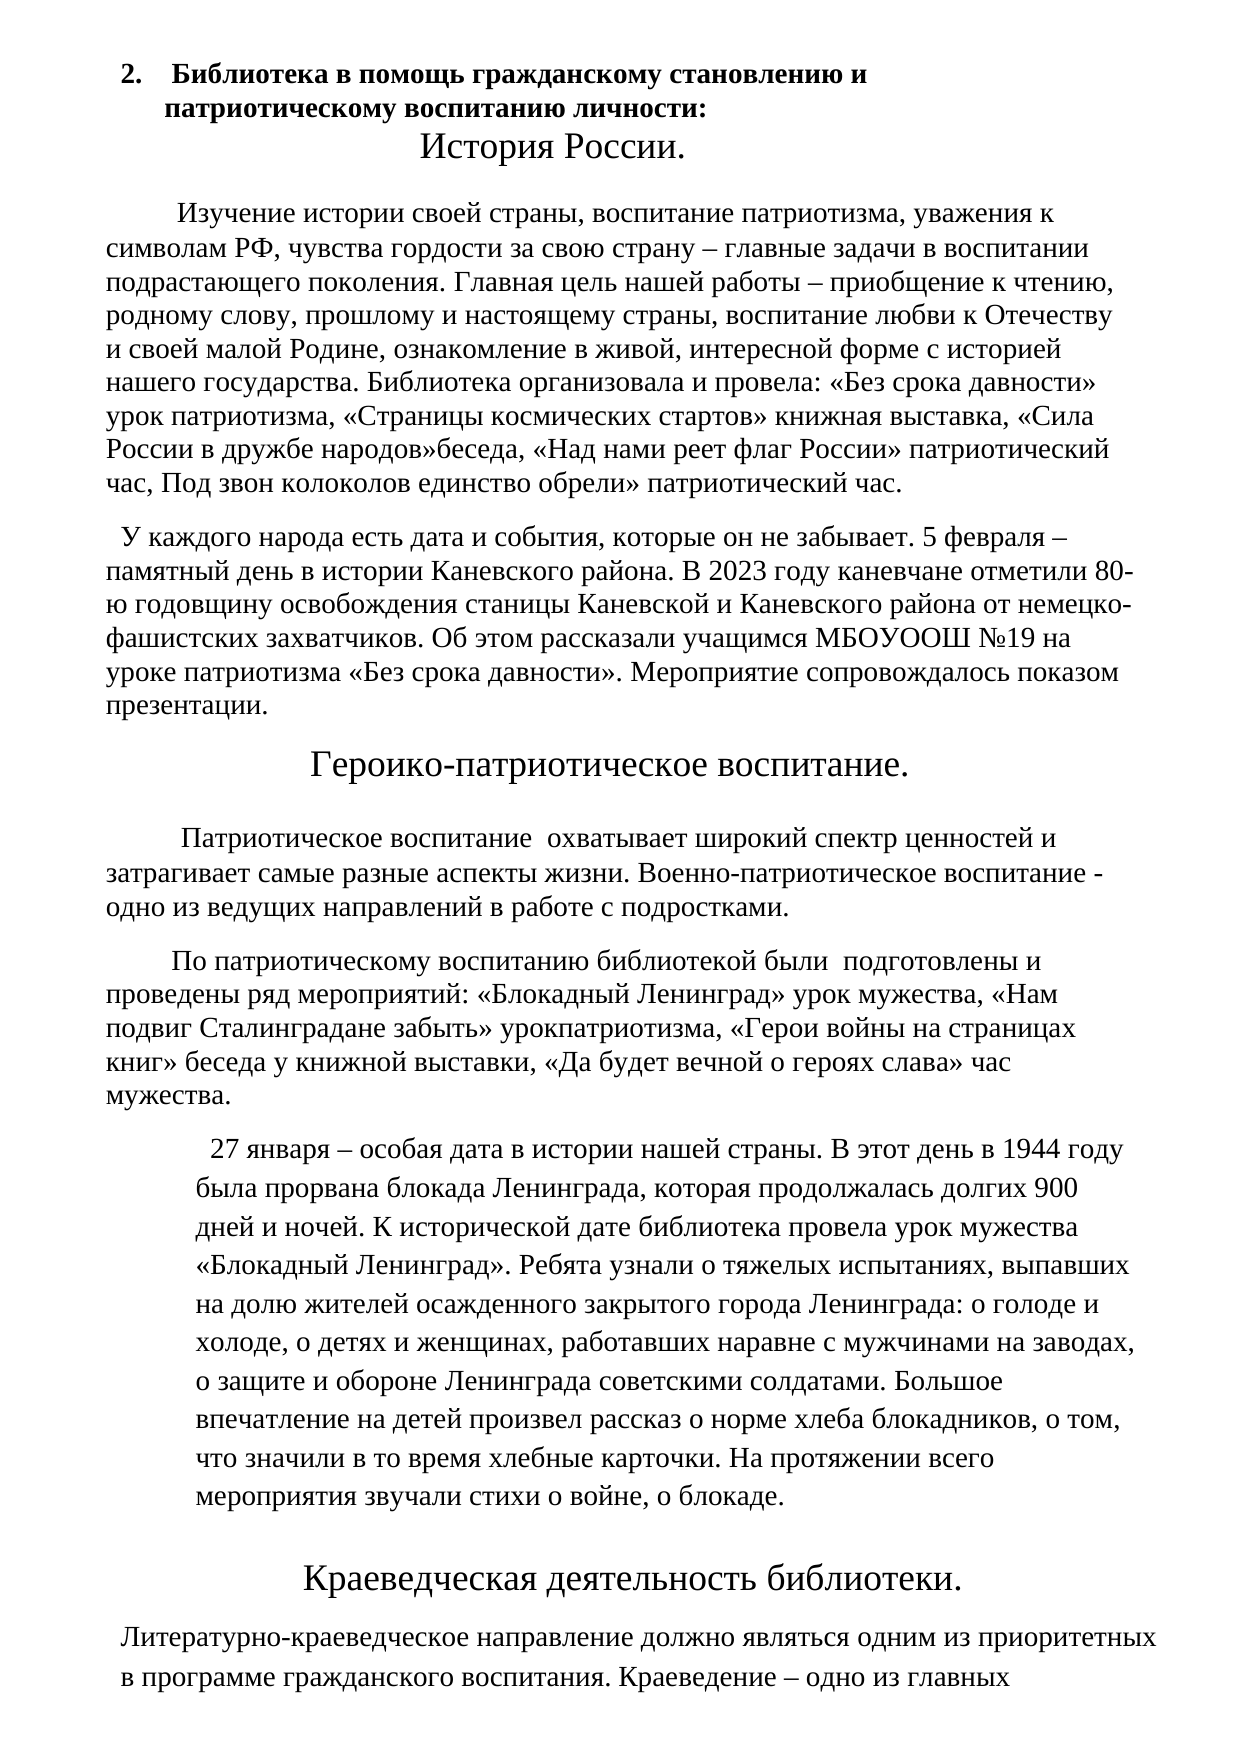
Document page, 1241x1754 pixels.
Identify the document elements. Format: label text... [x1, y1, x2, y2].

subtitle Изучение истории своей страны, воспитание патриотизма, уважения к символам РФ, чувства гордости за свою страну – главные задачи в воспитании подрастающего поколения. Главная цель нашей работы – приобщение к чтению, родному слову, прошлому и настоящему страны, воспитание любви к Отечеству и своей малой Родине, ознакомление в живой, интересной форме с историей нашего государства. Библиотека организовала и провела: «Без срока давности» урок патриотизма, «Страницы космических стартов» книжная выставка, «Сила России в дружбе народов»беседа, «Над нами реет флаг России» патриотический час, Под звон колоколов единство обрели» патриотический час. [106, 187, 1136, 499]
subtitle У каждого народа есть дата и события, которые он не забывает. 5 февраля – памятный день в истории Каневского района. В 2023 году каневчане отметили 80-ю годовщину освобождения станицы Каневской и Каневского района от немецко-фашистских захватчиков. Об этом рассказали учащимся МБОУООШ №19 на уроке патриотизма «Без срока давности». Мероприятие сопровождалось показом презентации. [106, 519, 1136, 721]
subtitle По патриотическому воспитанию библиотекой были подготовлены и проведены ряд мероприятий: «Блокадный Ленинград» урок мужества, «Нам подвиг Сталинградане забыть» урокпатриотизма, «Герои войны на страницах книг» беседа у книжной выставки, «Да будет вечной о героях слава» час мужества. [106, 943, 1136, 1111]
list 27 января – особая дата в истории нашей страны. В этот день в 1944 году была прорвана блокада Ленинграда, которая продолжалась долгих 900 дней и ночей. К исторической дате библиотека провела урок мужества «Блокадный Ленинград». Ребята узнали о тяжелых испытаниях, выпавших на долю жителей осажденного закрытого города Ленинграда: о голоде и холоде, о детях и женщинах, работавших наравне с мужчинами на заводах, о защите и обороне Ленинграда советскими солдатами. Большое впечатление на детей произвел рассказ о норме хлеба блокадников, о том, что значили в то время хлебные карточки. На протяжении всего мероприятия звучали стихи о войне, о блокаде. [158, 1132, 1136, 1512]
subtitle История России. [120, 123, 1136, 166]
subtitle Краеведческая деятельность библиотеки. [120, 1556, 1136, 1599]
text 2. Библиотека в помощь гражданскому становлению и [120, 56, 1136, 90]
text патриотическому воспитанию личности: [120, 90, 1136, 123]
text Героико-патриотическое воспитание. [120, 742, 1173, 785]
subtitle Патриотическое воспитание охватывает широкий спектр ценностей и затрагивает самые разные аспекты жизни. Военно-патриотическое воспитание - одно из ведущих направлений в работе с подростками. [106, 812, 1136, 922]
text Литературно-краеведческое направление должно являться одним из приоритетных в программе гражданского воспитания. Краеведение – одно из главных [120, 1619, 1173, 1694]
